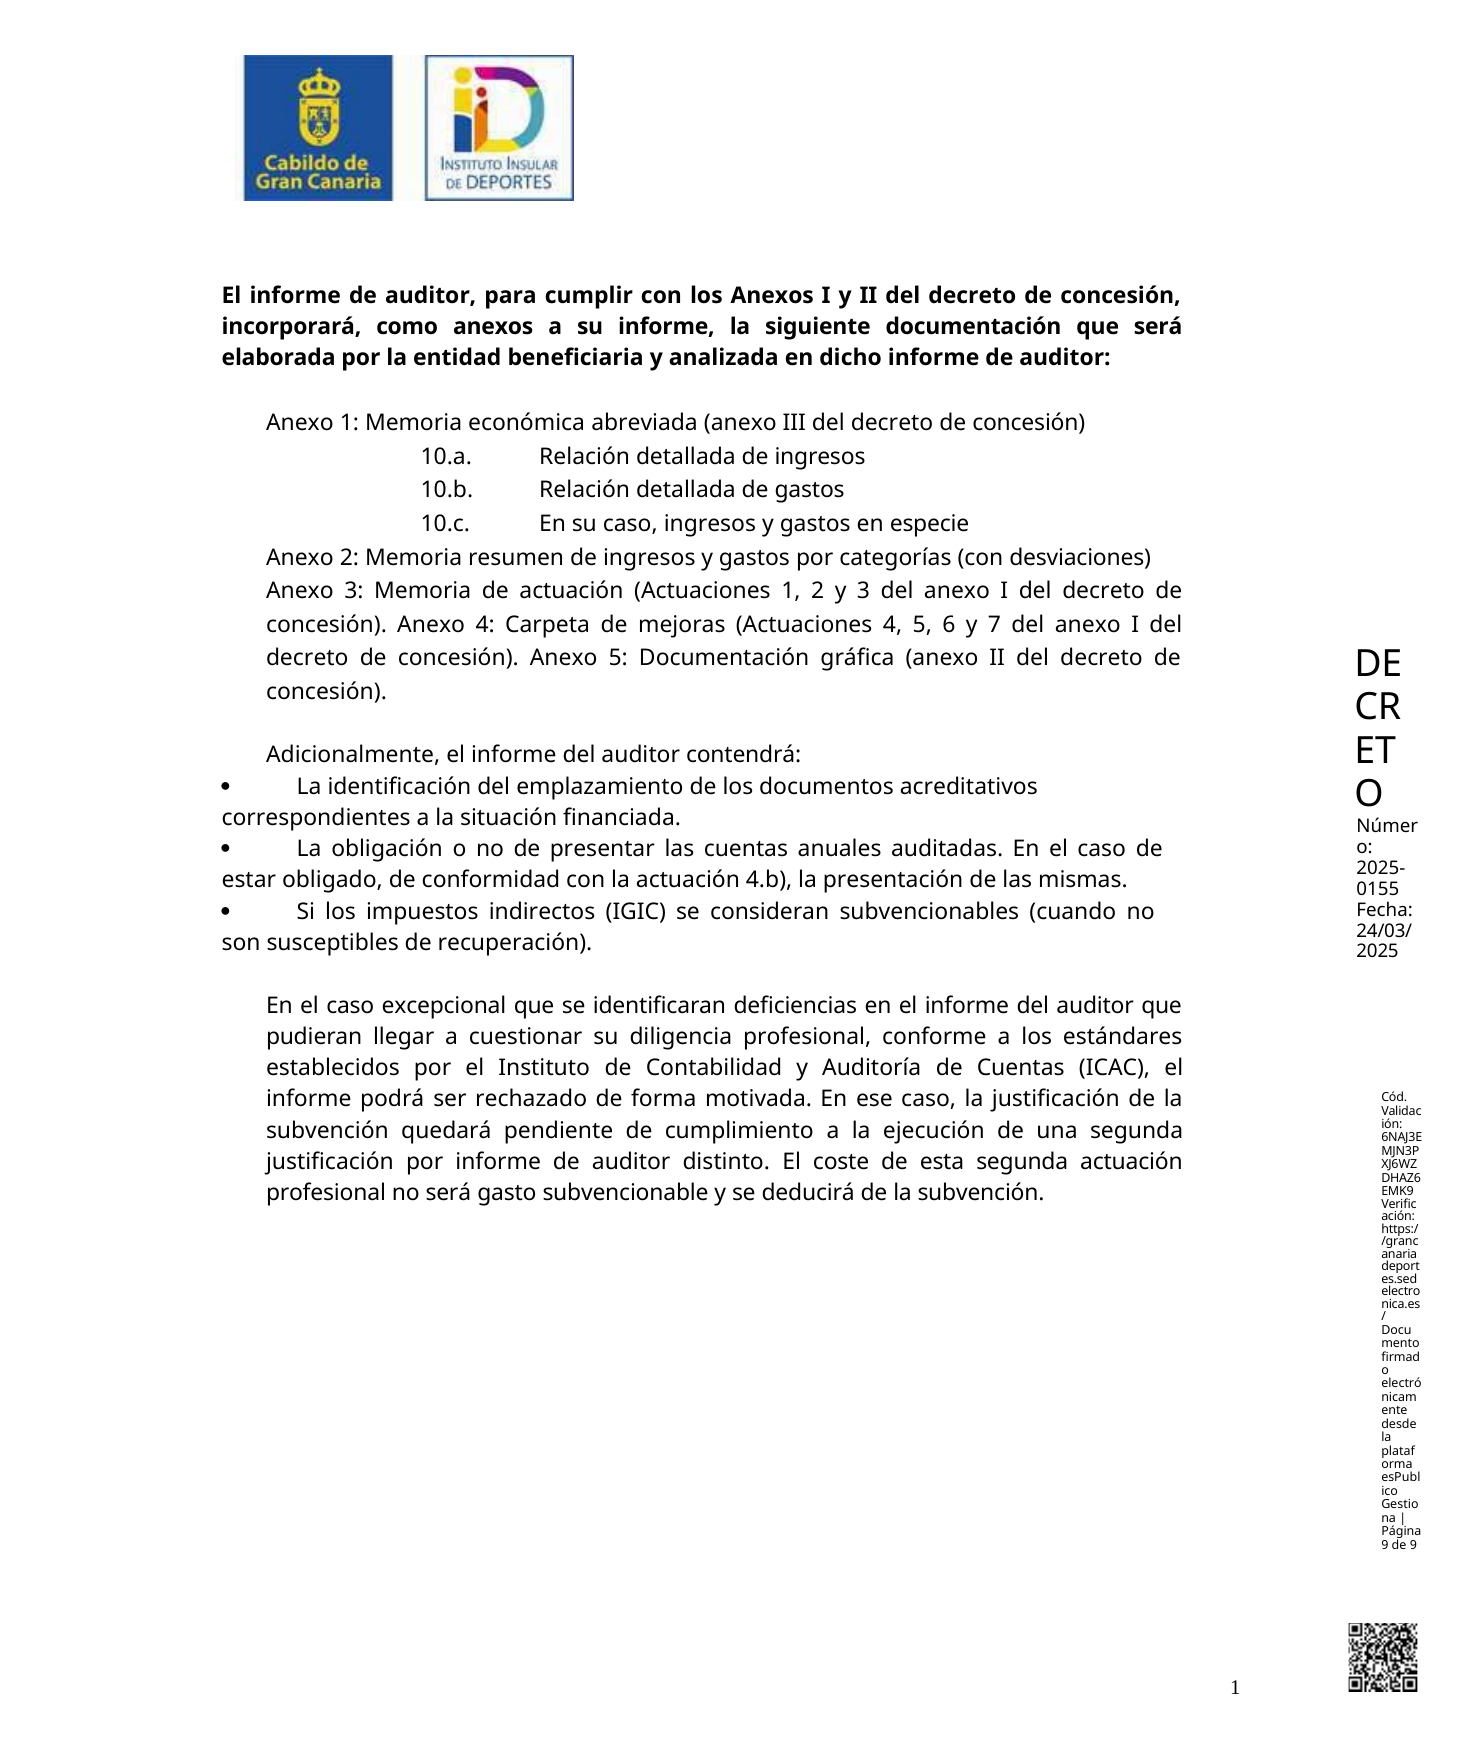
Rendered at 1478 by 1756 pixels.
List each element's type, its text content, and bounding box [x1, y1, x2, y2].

text DECRETO [1354, 641, 1421, 816]
text Anexo 1: Memoria económica abreviada (anexo III del decreto de concesión) [266, 406, 1256, 437]
list Relación detallada de gastos [420, 473, 1256, 504]
list En su caso, ingresos y gastos en especie [420, 507, 1256, 538]
text Anexo 3: Memoria de actuación (Actuaciones 1, 2 y 3 del anexo I del decreto de concesión). Anexo 4: Carpeta de mejoras (Actuaciones 4, 5, 6 y 7 del anexo I del decreto de concesión). Anexo 5: Documentación gráfica (anexo II del decreto de concesión). [266, 574, 1182, 706]
list Si los impuestos indirectos (IGIC) se consideran subvencionables (cuando no son susceptibles de recuperación). [221, 895, 1182, 957]
text En el caso excepcional que se identificaran deficiencias en el informe del auditor que pudieran llegar a cuestionar su diligencia profesional, conforme a los estándares establecidos por el Instituto de Contabilidad y Auditoría de Cuentas (ICAC), el informe podrá ser rechazado de forma motivada. En ese caso, la justificación de la subvención quedará pendiente de cumplimiento a la ejecución de una segunda justificación por informe de auditor distinto. El coste de esta segunda actuación profesional no será gasto subvencionable y se deducirá de la subvención. [266, 988, 1183, 1207]
text Cód. Validación: 6NAJ3EMJN3PXJ6WZDHAZ6EMK9 [1381, 1091, 1422, 1198]
text Número: 2025-0155 Fecha: 24/03/2025 [1356, 816, 1421, 962]
subtitle El informe de auditor, para cumplir con los Anexos I y II del decreto de concesión, incorporará, como anexos a su informe, la siguiente documentación que será elaborada por la entidad beneficiaria y analizada en dicho informe de auditor: [221, 279, 1183, 372]
list La obligación o no de presentar las cuentas anuales auditadas. En el caso de estar obligado, de conformidad con la actuación 4.b), la presentación de las mismas. [221, 832, 1182, 895]
text Documento firmado electrónicamente desde la plataforma esPublico Gestiona | Página 9 de 9 [1381, 1323, 1422, 1552]
list Relación detallada de ingresos [420, 440, 1256, 471]
list La identificación del emplazamiento de los documentos acreditativos correspondientes a la situación financiada. [221, 770, 1183, 832]
text Verificación: https://grancanariadeportes.sedelectronica.es/ [1381, 1198, 1422, 1323]
text Adicionalmente, el informe del auditor contendrá: [266, 738, 1256, 769]
text Anexo 2: Memoria resumen de ingresos y gastos por categorías (con desviaciones) [266, 541, 1256, 572]
